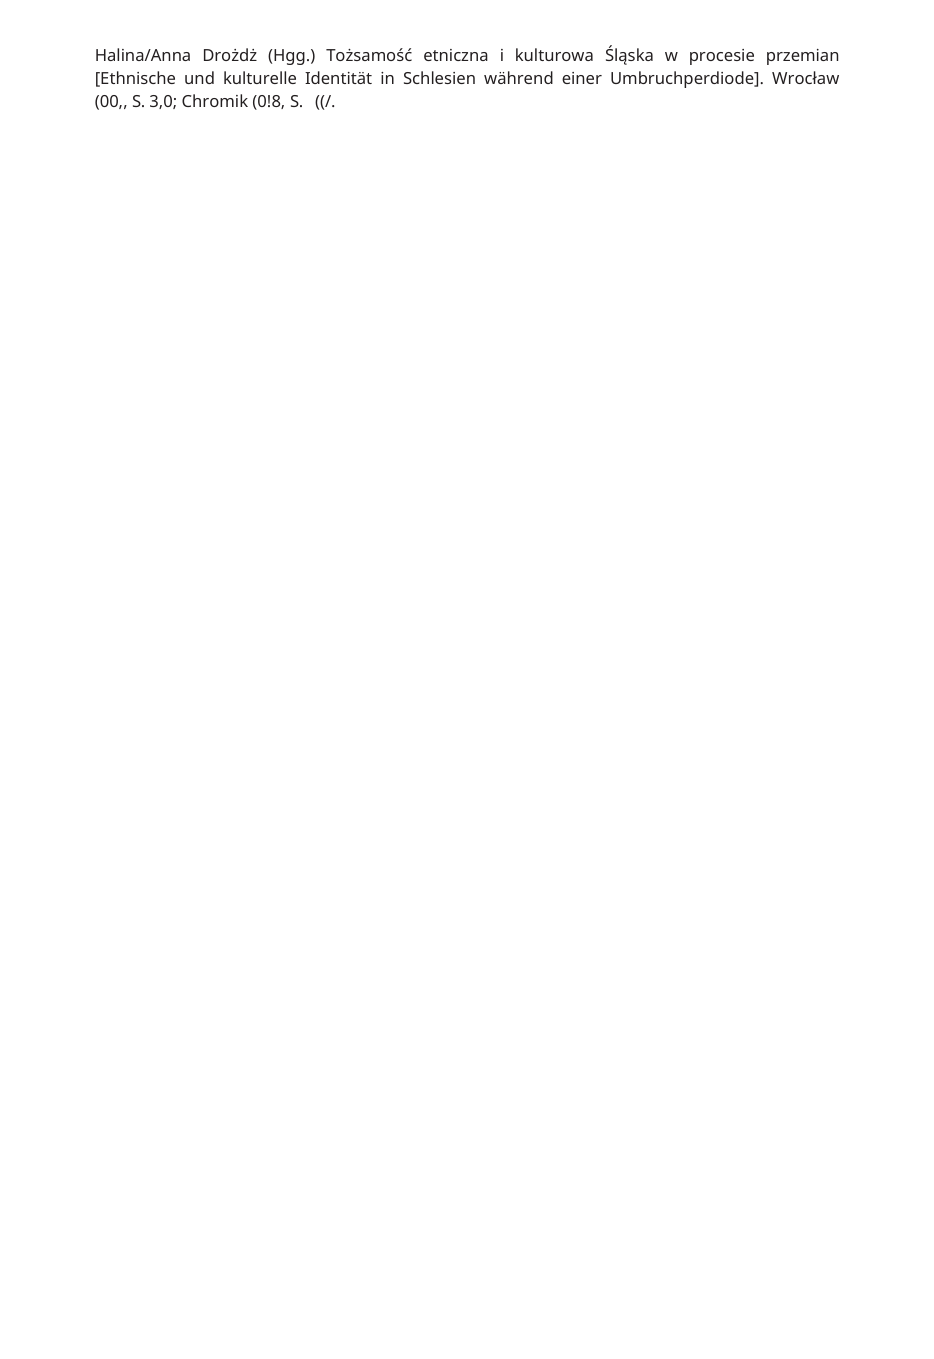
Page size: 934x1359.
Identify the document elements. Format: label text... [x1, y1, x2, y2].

text Halina/Anna Drożdż (Hgg.) Tożsamość etniczna i kulturowa Śląska w procesie przemian [Ethnische und kulturelle Identität in Schlesien während einer Umbruchperdiode]. Wrocław (00,, S. 3,0; Chromik (0!8, S. ((/. [94, 44, 840, 112]
